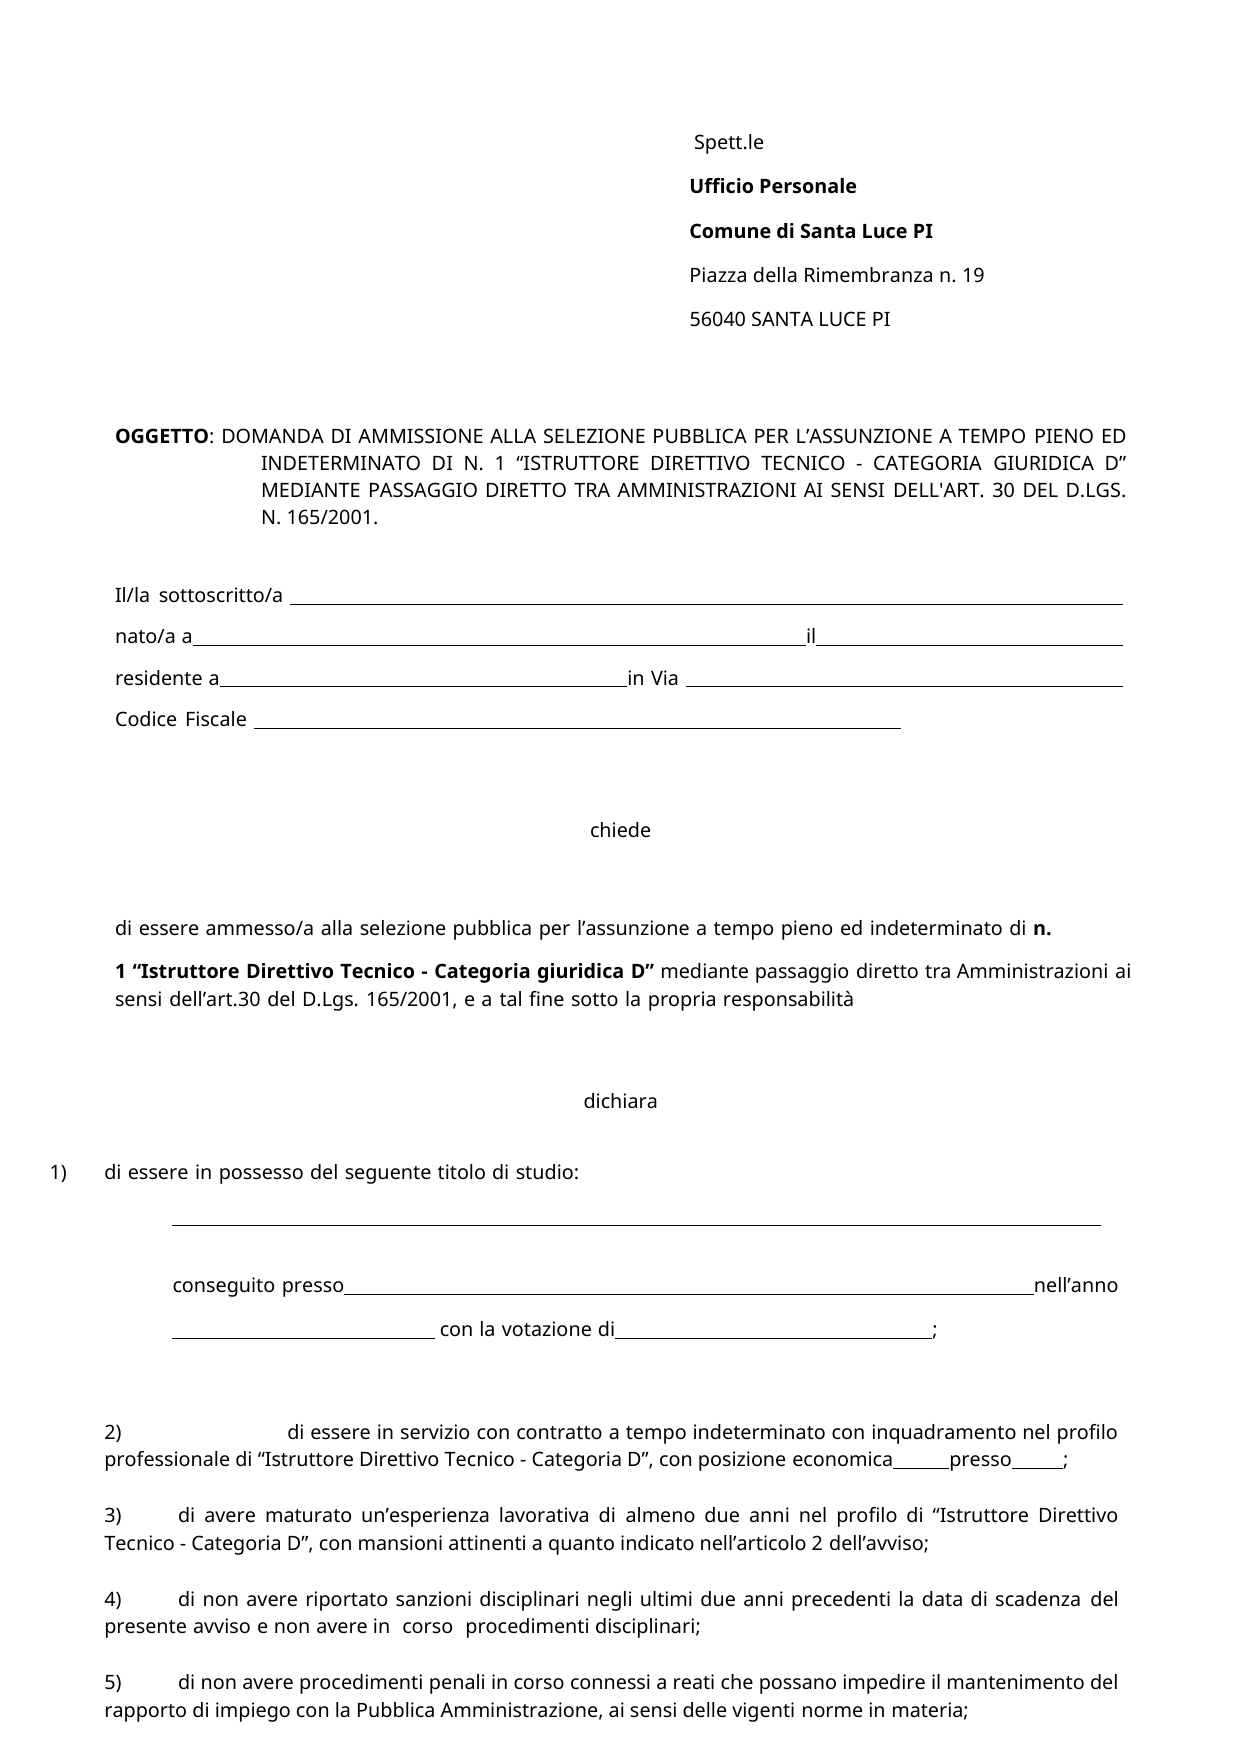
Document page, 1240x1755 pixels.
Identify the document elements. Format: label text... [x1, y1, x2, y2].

list di essere in possesso del seguente titolo di studio: [49, 1159, 1139, 1186]
text di essere ammesso/a alla selezione pubblica per l’assunzione a tempo pieno ed indeterminato di n. [115, 914, 1139, 941]
text OGGETTO: DOMANDA DI AMMISSIONE ALLA SELEZIONE PUBBLICA PER L’ASSUNZIONE A TEMPO PIENO ED INDETERMINATO DI N. 1 “ISTRUTTORE DIRETTIVO TECNICO - CATEGORIA GIURIDICA D” MEDIANTE PASSAGGIO DIRETTO TRA AMMINISTRAZIONI AI SENSI DELL'ART. 30 DEL D.LGS. N. 165/2001. [115, 422, 1126, 531]
list di non avere procedimenti penali in corso connessi a reati che possano impedire il mantenimento del rapporto di impiego con la Pubblica Amministrazione, ai sensi delle vigenti norme in materia; [104, 1669, 1119, 1723]
list di essere in servizio con contratto a tempo indeterminato con inquadramento nel profilo professionale di “Istruttore Direttivo Tecnico - Categoria D”, con posizione economica presso ; [104, 1418, 1119, 1472]
text conseguito presso nell’anno [172, 1272, 1139, 1298]
text chiede [344, 816, 896, 843]
text Il/la sottoscritto/a nato/a a il residente a in Via Codice Fiscale [115, 581, 1128, 732]
list di avere maturato un’esperienza lavorativa di almeno due anni nel profilo di “Istruttore Direttivo Tecnico - Categoria D”, con mansioni attinenti a quanto indicato nell’articolo 2 dell’avviso; [104, 1502, 1119, 1556]
list di non avere riportato sanzioni disciplinari negli ultimi due anni precedenti la data di scadenza del presente avviso e non avere in corso procedimenti disciplinari; [104, 1585, 1119, 1639]
text Ufficio Personale [689, 173, 975, 200]
text Spett.le [345, 128, 1113, 156]
text con la votazione di ; [172, 1316, 1139, 1343]
text dichiara [344, 1087, 896, 1114]
text Comune di Santa Luce PI [689, 217, 975, 244]
text 56040 SANTA LUCE PI [689, 306, 1139, 333]
text 1 “Istruttore Direttivo Tecnico - Categoria giuridica D” mediante passaggio diretto tra Amministrazioni ai sensi dell’art.30 del D.Lgs. 165/2001, e a tal fine sotto la propria responsabilità [115, 958, 1139, 1012]
text Piazza della Rimembranza n. 19 [689, 261, 1034, 288]
